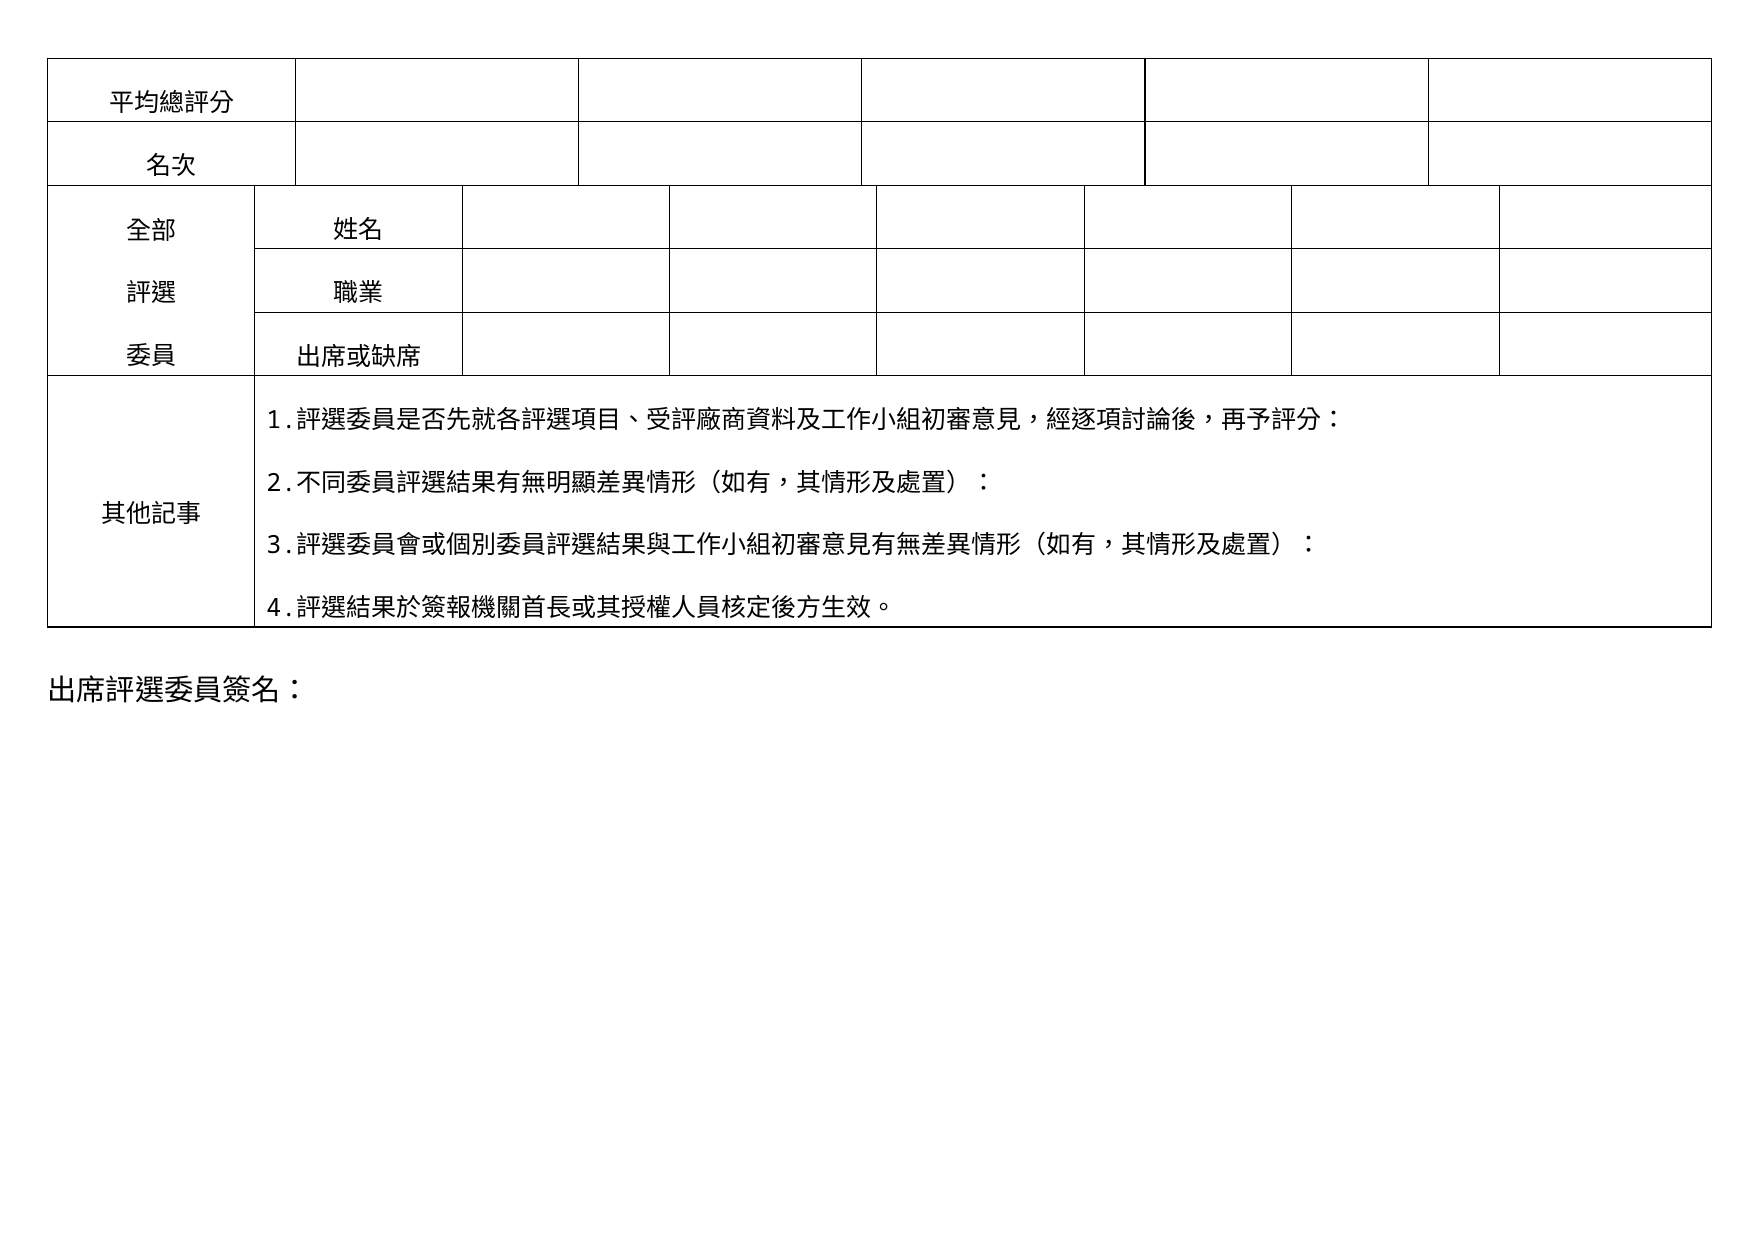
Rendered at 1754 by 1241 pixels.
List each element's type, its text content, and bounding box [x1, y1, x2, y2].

table_cell [670, 186, 876, 248]
table_cell [1085, 186, 1291, 248]
table_cell [463, 249, 669, 312]
table_cell [296, 122, 578, 185]
table_cell [1292, 186, 1499, 248]
table_cell 全部 評選 委員 [48, 186, 254, 375]
table_cell [1292, 249, 1499, 312]
table_cell 出席或缺席 [255, 313, 462, 375]
table_cell [670, 313, 876, 375]
table_cell [579, 122, 861, 185]
table_cell 名次 [48, 122, 295, 185]
table_cell [862, 122, 1144, 185]
table_cell [463, 186, 669, 248]
table_cell [1429, 122, 1711, 185]
table_cell [1500, 186, 1711, 248]
table_cell [1146, 122, 1428, 185]
table_cell [579, 59, 861, 121]
table_cell [1292, 313, 1499, 375]
table_cell [463, 313, 669, 375]
table_cell [877, 313, 1084, 375]
table_cell [1146, 59, 1428, 121]
table_cell [1085, 313, 1291, 375]
table_cell 職業 [255, 249, 462, 312]
table_cell 平均總評分 [48, 59, 295, 121]
table_cell 1.評選委員是否先就各評選項目、受評廠商資料及工作小組初審意見，經逐項討論後，再予評分： 2.不同委員評選結果有無明顯差異情形（如有，其情形及處置）： 3.評選委員會或個別委員評選結果與工作小組初審意見有無差異情形（如有，其情形及處置）： 4.評選結果於簽報機關首長或其授權人員核定後方生效。 [255, 376, 1711, 626]
table_cell [1085, 249, 1291, 312]
table_cell 其他記事 [48, 376, 254, 626]
text 出席評選委員簽名： [47, 646, 1707, 709]
table_cell [877, 249, 1084, 312]
table_cell [670, 249, 876, 312]
table_cell [862, 59, 1144, 121]
table_cell [296, 59, 578, 121]
table_cell [1500, 313, 1711, 375]
table_cell 姓名 [255, 186, 462, 248]
table_cell [1500, 249, 1711, 312]
table_cell [1429, 59, 1711, 121]
table_cell [877, 186, 1084, 248]
